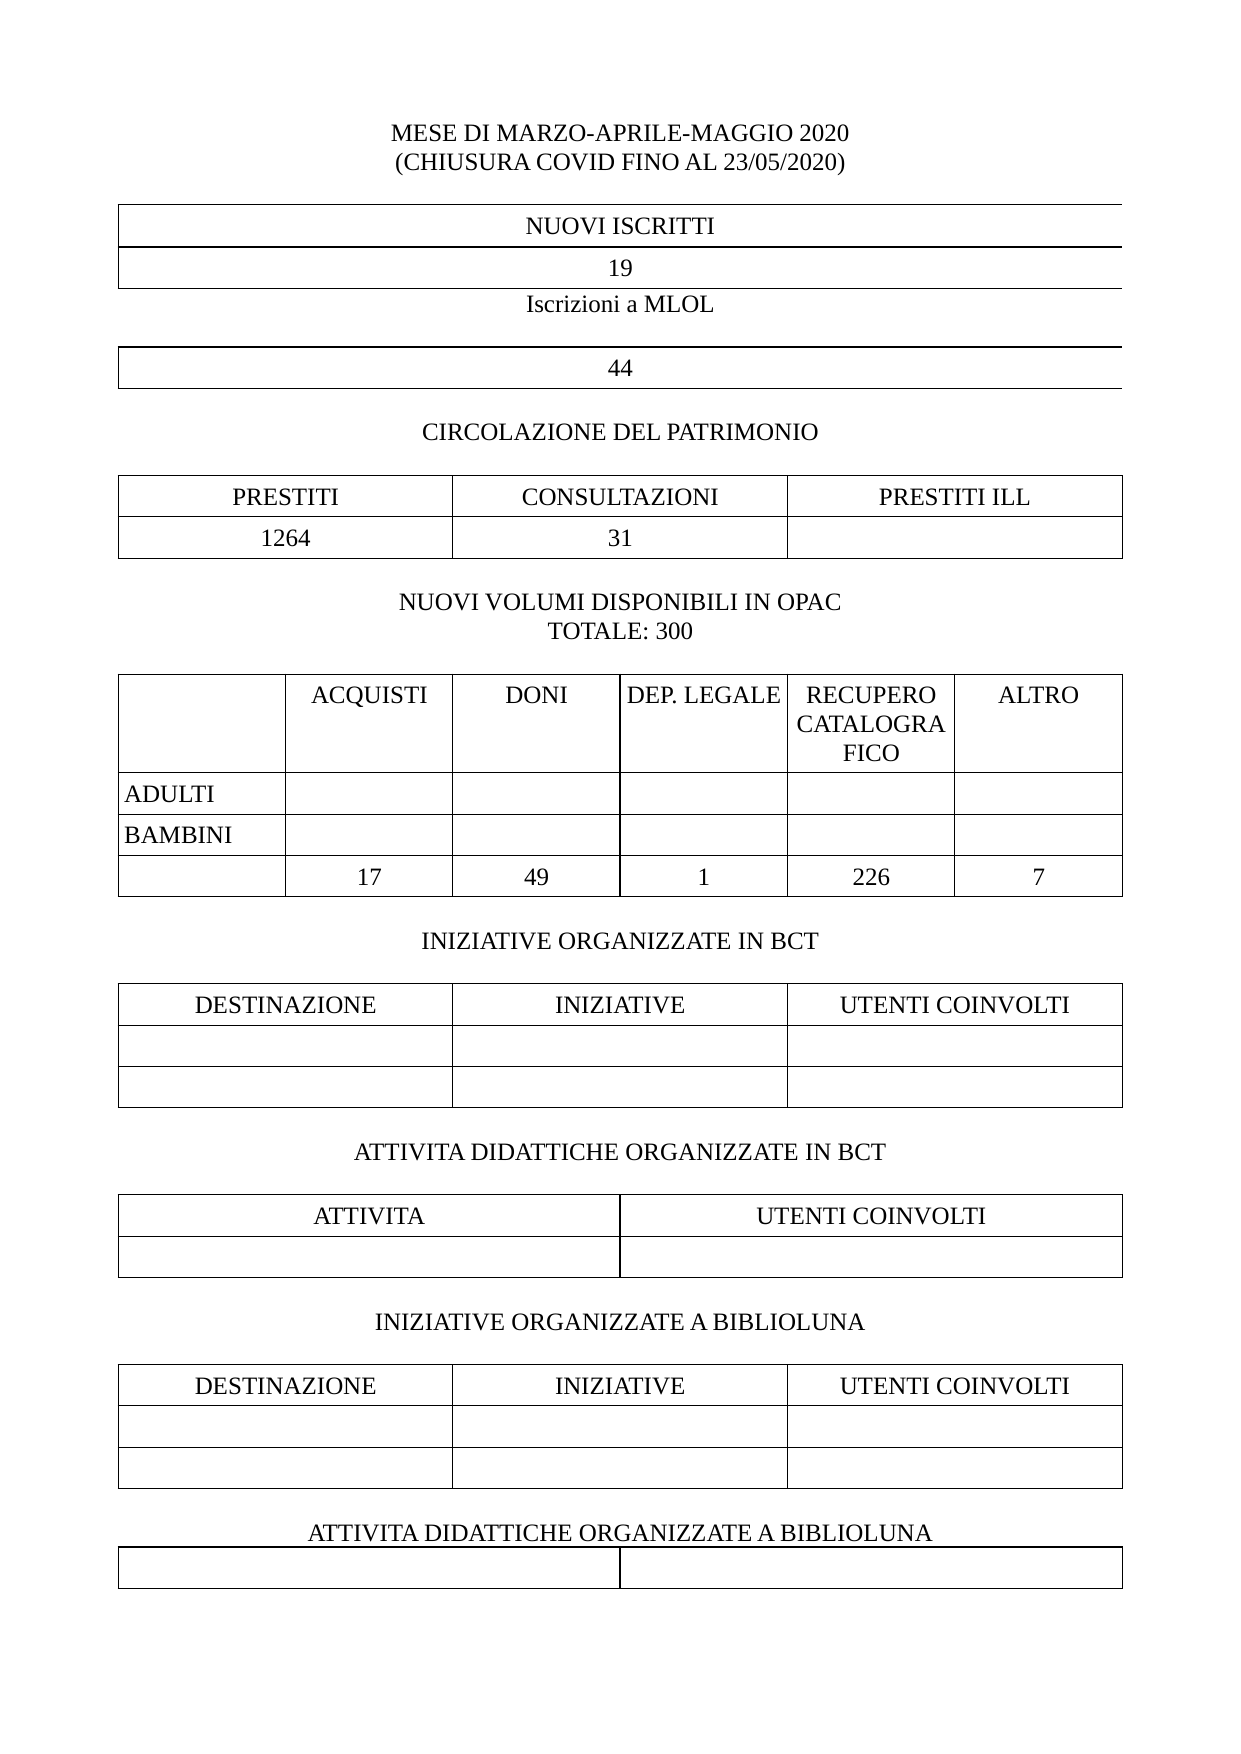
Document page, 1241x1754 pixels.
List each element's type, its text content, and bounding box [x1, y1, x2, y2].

table_cell [621, 815, 787, 855]
table_cell [453, 1067, 787, 1107]
table_cell 1 [621, 856, 787, 896]
table_header NUOVI ISCRITTI [119, 205, 1122, 246]
table_header DONI [453, 675, 619, 772]
table_cell [788, 517, 1122, 557]
table_cell [453, 1448, 787, 1488]
table_cell [955, 815, 1122, 855]
table_cell ADULTI [119, 773, 285, 813]
table_header DESTINAZIONE [119, 984, 452, 1024]
table_cell [119, 1237, 619, 1277]
table_cell [788, 1026, 1122, 1066]
table_cell [788, 815, 954, 855]
table_header UTENTI COINVOLTI [788, 1365, 1122, 1405]
table_header 44 [119, 348, 1122, 388]
table_cell [286, 815, 452, 855]
table_cell [119, 1406, 452, 1447]
table_header PRESTITI [119, 476, 452, 516]
table_cell [453, 815, 619, 855]
text CIRCOLAZIONE DEL PATRIMONIO [118, 417, 1122, 446]
text ATTIVITA DIDATTICHE ORGANIZZATE IN BCT [118, 1137, 1122, 1166]
text ATTIVITA DIDATTICHE ORGANIZZATE A BIBLIOLUNA [118, 1518, 1122, 1546]
text Iscrizioni a MLOL [118, 289, 1122, 318]
table_cell [955, 773, 1122, 813]
table_cell 49 [453, 856, 619, 896]
table_cell BAMBINI [119, 815, 285, 855]
table_header INIZIATIVE [453, 1365, 787, 1405]
text TOTALE: 300 [118, 616, 1122, 645]
table_cell [621, 1237, 1122, 1277]
table_cell 17 [286, 856, 452, 896]
table_cell 31 [453, 517, 787, 557]
table_cell [788, 1448, 1122, 1488]
table_cell [119, 1026, 452, 1066]
table_cell [119, 1448, 452, 1488]
text INIZIATIVE ORGANIZZATE IN BCT [118, 926, 1122, 954]
table_header [119, 1548, 619, 1588]
table_header DEP. LEGALE [621, 675, 787, 772]
table_header ATTIVITA [119, 1195, 619, 1236]
table_cell [119, 856, 285, 896]
table_cell [788, 1067, 1122, 1107]
text NUOVI VOLUMI DISPONIBILI IN OPAC [118, 587, 1122, 616]
table_header UTENTI COINVOLTI [621, 1195, 1122, 1236]
table_header DESTINAZIONE [119, 1365, 452, 1405]
table_header RECUPERO CATALOGRAFICO [788, 675, 954, 772]
table_cell [453, 773, 619, 813]
table_cell [788, 773, 954, 813]
table_header [621, 1548, 1122, 1588]
text INIZIATIVE ORGANIZZATE A BIBLIOLUNA [118, 1307, 1122, 1335]
text MESE DI MARZO-APRILE-MAGGIO 2020 [118, 118, 1122, 147]
table_header CONSULTAZIONI [453, 476, 787, 516]
table_header UTENTI COINVOLTI [788, 984, 1122, 1024]
table_header ALTRO [955, 675, 1122, 772]
table_header ACQUISTI [286, 675, 452, 772]
table_cell [453, 1406, 787, 1447]
table_header PRESTITI ILL [788, 476, 1122, 516]
table_cell [286, 773, 452, 813]
table_cell [453, 1026, 787, 1066]
table_cell [621, 773, 787, 813]
table_cell [119, 1067, 452, 1107]
table_header INIZIATIVE [453, 984, 787, 1024]
table_cell 7 [955, 856, 1122, 896]
table_cell 226 [788, 856, 954, 896]
table_cell 1264 [119, 517, 452, 557]
table_header 19 [119, 248, 1122, 288]
text (CHIUSURA COVID FINO AL 23/05/2020) [118, 147, 1122, 176]
table_cell [788, 1406, 1122, 1447]
table_header [119, 675, 285, 772]
